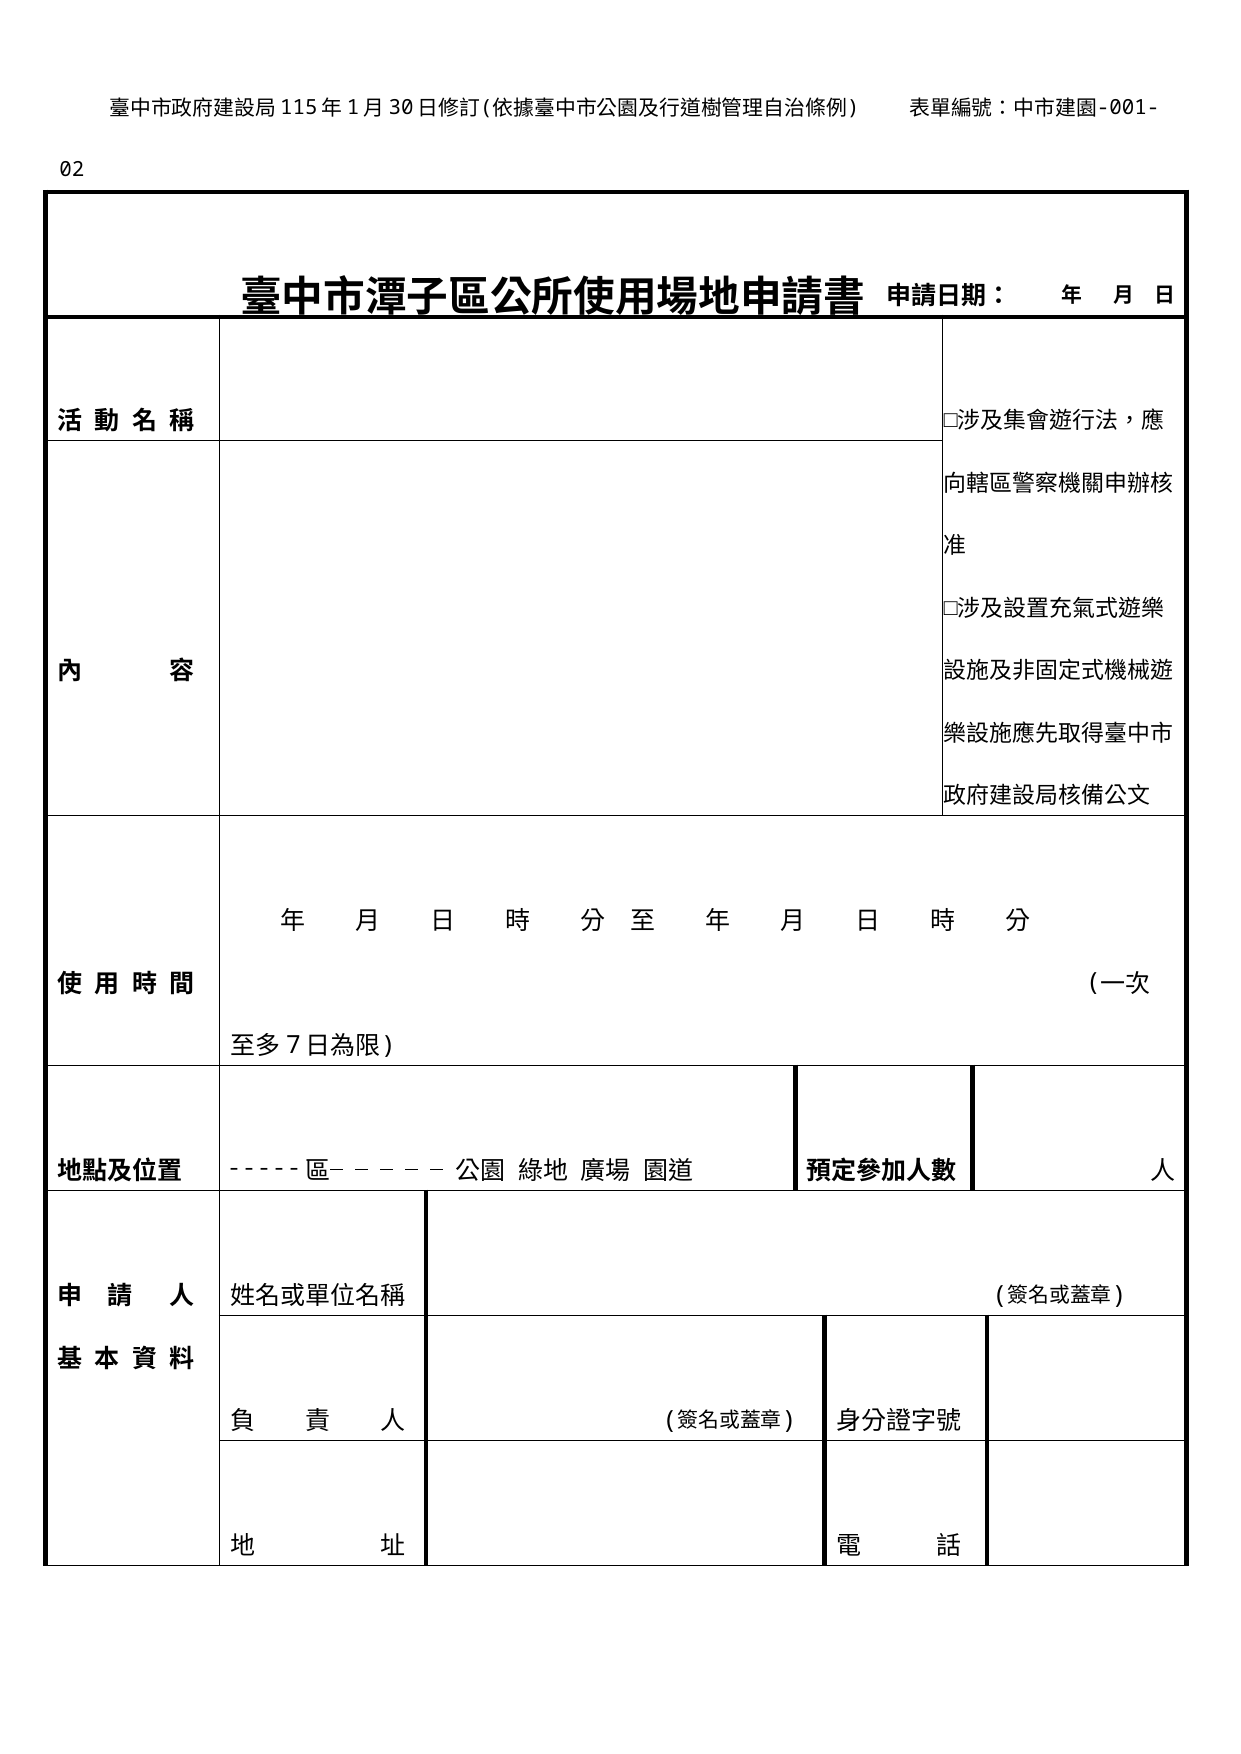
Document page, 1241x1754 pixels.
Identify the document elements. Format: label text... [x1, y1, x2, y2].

table_cell □涉及集會遊行法，應向轄區警察機關申辦核准 □涉及設置充氣式遊樂設施及非固定式機械遊樂設施應先取得臺中市政府建設局核備公文 [943, 319, 1184, 814]
table_cell 姓名或單位名稱 [220, 1191, 424, 1314]
text 臺中市政府建設局115年1月30日修訂(依據臺中市公園及行道樹管理自治條例) 表單編號：中市建園-001-02 [59, 64, 1181, 189]
table_header 臺中市潭子區公所使用場地申請書 申請日期： 年 月 日 [48, 194, 1184, 315]
table_cell 申 請 人 基 本 資 料 [48, 1191, 219, 1564]
table_cell (簽名或蓋章) [428, 1316, 822, 1439]
table_cell 地點及位置 [48, 1066, 219, 1189]
table_cell 年 月 日 時 分 至 年 月 日 時 分 (一次至多7日為限) [220, 816, 1184, 1064]
table_cell ╴╴╴╴╴區╴╴╴╴╴公園 綠地 廣場 園道 [220, 1066, 793, 1189]
table_cell 人 [975, 1066, 1184, 1189]
table_cell [428, 1441, 822, 1564]
table_header 臺中市潭子區公所使用場地申請書 申請日期： 年 月 日 [1189, 259, 1200, 650]
table_cell 負 責 人 [220, 1316, 424, 1439]
table_header 臺中市潭子區公所使用場地申請書 申請日期： 年 月 日 [1151, 319, 1184, 650]
table_cell 地 址 [220, 1441, 424, 1564]
table_cell [989, 1441, 1184, 1564]
table_cell 活 動 名 稱 [48, 319, 219, 439]
table_cell [989, 1316, 1184, 1439]
table_cell 使 用 時 間 [48, 816, 219, 1064]
table_cell [220, 319, 942, 439]
table_cell 身分證字號 [827, 1316, 985, 1439]
table_cell [220, 441, 942, 814]
table_cell 內 容 [48, 441, 219, 814]
table_cell 預定參加人數 [798, 1066, 970, 1189]
table_cell (簽名或蓋章) [428, 1191, 1184, 1314]
table_cell 電 話 [827, 1441, 985, 1564]
